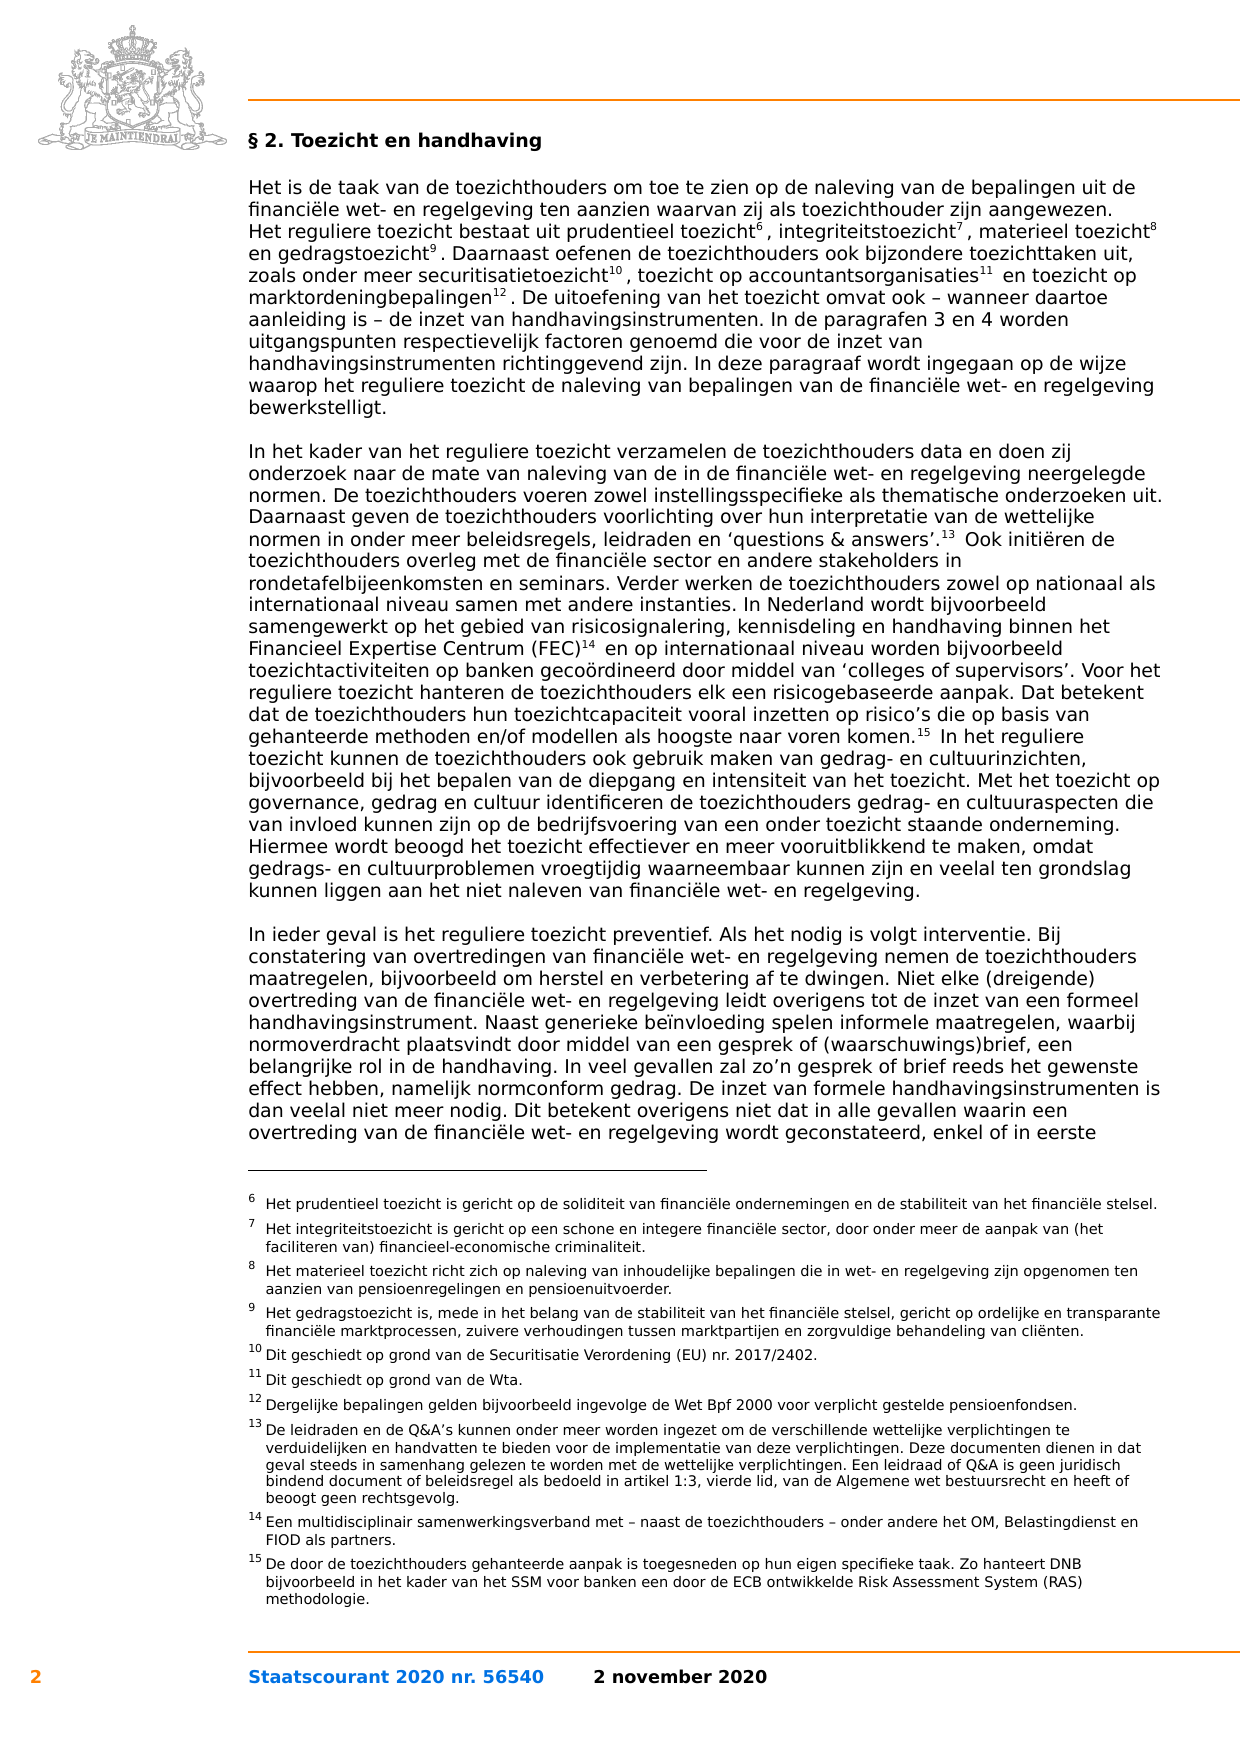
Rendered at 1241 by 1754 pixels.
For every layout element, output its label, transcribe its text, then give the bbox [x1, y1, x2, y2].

text Dit geschiedt op grond van de Securitisatie Verordening (EU) nr. 2017/2402. [248, 1343, 1163, 1365]
text Dergelijke bepalingen gelden bijvoorbeeld ingevolge de Wet Bpf 2000 voor verplicht gestelde pensioenfondsen. [248, 1393, 1163, 1415]
text De leidraden en de Q&A’s kunnen onder meer worden ingezet om de verschillende wettelijke verplichtingen te verduidelijken en handvatten te bieden voor de implementatie van deze verplichtingen. Deze documenten dienen in dat geval steeds in samenhang gelezen te worden met de wettelijke verplichtingen. Een leidraad of Q&A is geen juridisch bindend document of beleidsregel als bedoeld in artikel 1:3, vierde lid, van de Algemene wet bestuursrecht en heeft of beoogt geen rechtsgevolg. [248, 1418, 1163, 1507]
text Het reguliere toezicht bestaat uit prudentieel toezicht, integriteitstoezicht, materieel toezicht en gedragstoezicht. Daarnaast oefenen de toezichthouders ook bijzondere toezichttaken uit, zoals onder meer securitisatietoezicht, toezicht op accountantsorganisaties en toezicht op marktordeningbepalingen. De uitoefening van het toezicht omvat ook – wanneer daartoe aanleiding is – de inzet van handhavingsinstrumenten. In de paragrafen 3 en 4 worden uitgangspunten respectievelijk factoren genoemd die voor de inzet van handhavingsinstrumenten richtinggevend zijn. In deze paragraaf wordt ingegaan op de wijze waarop het reguliere toezicht de naleving van bepalingen van de financiële wet- en regelgeving bewerkstelligt. [248, 221, 1163, 419]
text Een multidisciplinair samenwerkingsverband met – naast de toezichthouders – onder andere het OM, Belastingdienst en FIOD als partners. [248, 1510, 1163, 1549]
picture [38, 25, 227, 150]
text Het is de taak van de toezichthouders om toe te zien op de naleving van de bepalingen uit de financiële wet- en regelgeving ten aanzien waarvan zij als toezichthouder zijn aangewezen. [248, 177, 1163, 221]
subtitle § 2. Toezicht en handhaving [248, 130, 1163, 152]
text Het gedragstoezicht is, mede in het belang van de stabiliteit van het financiële stelsel, gericht op ordelijke en transparante financiële marktprocessen, zuivere verhoudingen tussen marktpartijen en zorgvuldige behandeling van cliënten. [248, 1301, 1163, 1340]
text Dit geschiedt op grond van de Wta. [248, 1368, 1163, 1390]
text In ieder geval is het reguliere toezicht preventief. Als het nodig is volgt interventie. Bij constatering van overtredingen van financiële wet- en regelgeving nemen de toezichthouders maatregelen, bijvoorbeeld om herstel en verbetering af te dwingen. Niet elke (dreigende) overtreding van de financiële wet- en regelgeving leidt overigens tot de inzet van een formeel handhavingsinstrument. Naast generieke beïnvloeding spelen informele maatregelen, waarbij normoverdracht plaatsvindt door middel van een gesprek of (waarschuwings)brief, een belangrijke rol in de handhaving. In veel gevallen zal zo’n gesprek of brief reeds het gewenste effect hebben, namelijk normconform gedrag. De inzet van formele handhavingsinstrumenten is dan veelal niet meer nodig. Dit betekent overigens niet dat in alle gevallen waarin een overtreding van de financiële wet- en regelgeving wordt geconstateerd, enkel of in eerste [248, 924, 1163, 1144]
text Het materieel toezicht richt zich op naleving van inhoudelijke bepalingen die in wet- en regelgeving zijn opgenomen ten aanzien van pensioenregelingen en pensioenuitvoerder. [248, 1259, 1163, 1298]
text Het prudentieel toezicht is gericht op de soliditeit van financiële ondernemingen en de stabiliteit van het financiële stelsel. [248, 1192, 1163, 1214]
text De door de toezichthouders gehanteerde aanpak is toegesneden op hun eigen specifieke taak. Zo hanteert DNB bijvoorbeeld in het kader van het SSM voor banken een door de ECB ontwikkelde Risk Assessment System (RAS) methodologie. [248, 1552, 1163, 1608]
text Het integriteitstoezicht is gericht op een schone en integere financiële sector, door onder meer de aanpak van (het faciliteren van) financieel-economische criminaliteit. [248, 1217, 1163, 1256]
text In het kader van het reguliere toezicht verzamelen de toezichthouders data en doen zij onderzoek naar de mate van naleving van de in de financiële wet- en regelgeving neergelegde normen. De toezichthouders voeren zowel instellingsspecifieke als thematische onderzoeken uit. Daarnaast geven de toezichthouders voorlichting over hun interpretatie van de wettelijke normen in onder meer beleidsregels, leidraden en ‘questions & answers’. Ook initiëren de toezichthouders overleg met de financiële sector en andere stakeholders in rondetafelbijeenkomsten en seminars. Verder werken de toezichthouders zowel op nationaal als internationaal niveau samen met andere instanties. In Nederland wordt bijvoorbeeld samengewerkt op het gebied van risicosignalering, kennisdeling en handhaving binnen het Financieel Expertise Centrum (FEC) en op internationaal niveau worden bijvoorbeeld toezichtactiviteiten op banken gecoördineerd door middel van ‘colleges of supervisors’. Voor het reguliere toezicht hanteren de toezichthouders elk een risicogebaseerde aanpak. Dat betekent dat de toezichthouders hun toezichtcapaciteit vooral inzetten op risico’s die op basis van gehanteerde methoden en/of modellen als hoogste naar voren komen. In het reguliere toezicht kunnen de toezichthouders ook gebruik maken van gedrag- en cultuurinzichten, bijvoorbeeld bij het bepalen van de diepgang en intensiteit van het toezicht. Met het toezicht op governance, gedrag en cultuur identificeren de toezichthouders gedrag- en cultuuraspecten die van invloed kunnen zijn op de bedrijfsvoering van een onder toezicht staande onderneming. Hiermee wordt beoogd het toezicht effectiever en meer vooruitblikkend te maken, omdat gedrags- en cultuurproblemen vroegtijdig waarneembaar kunnen zijn en veelal ten grondslag kunnen liggen aan het niet naleven van financiële wet- en regelgeving. [248, 441, 1163, 902]
